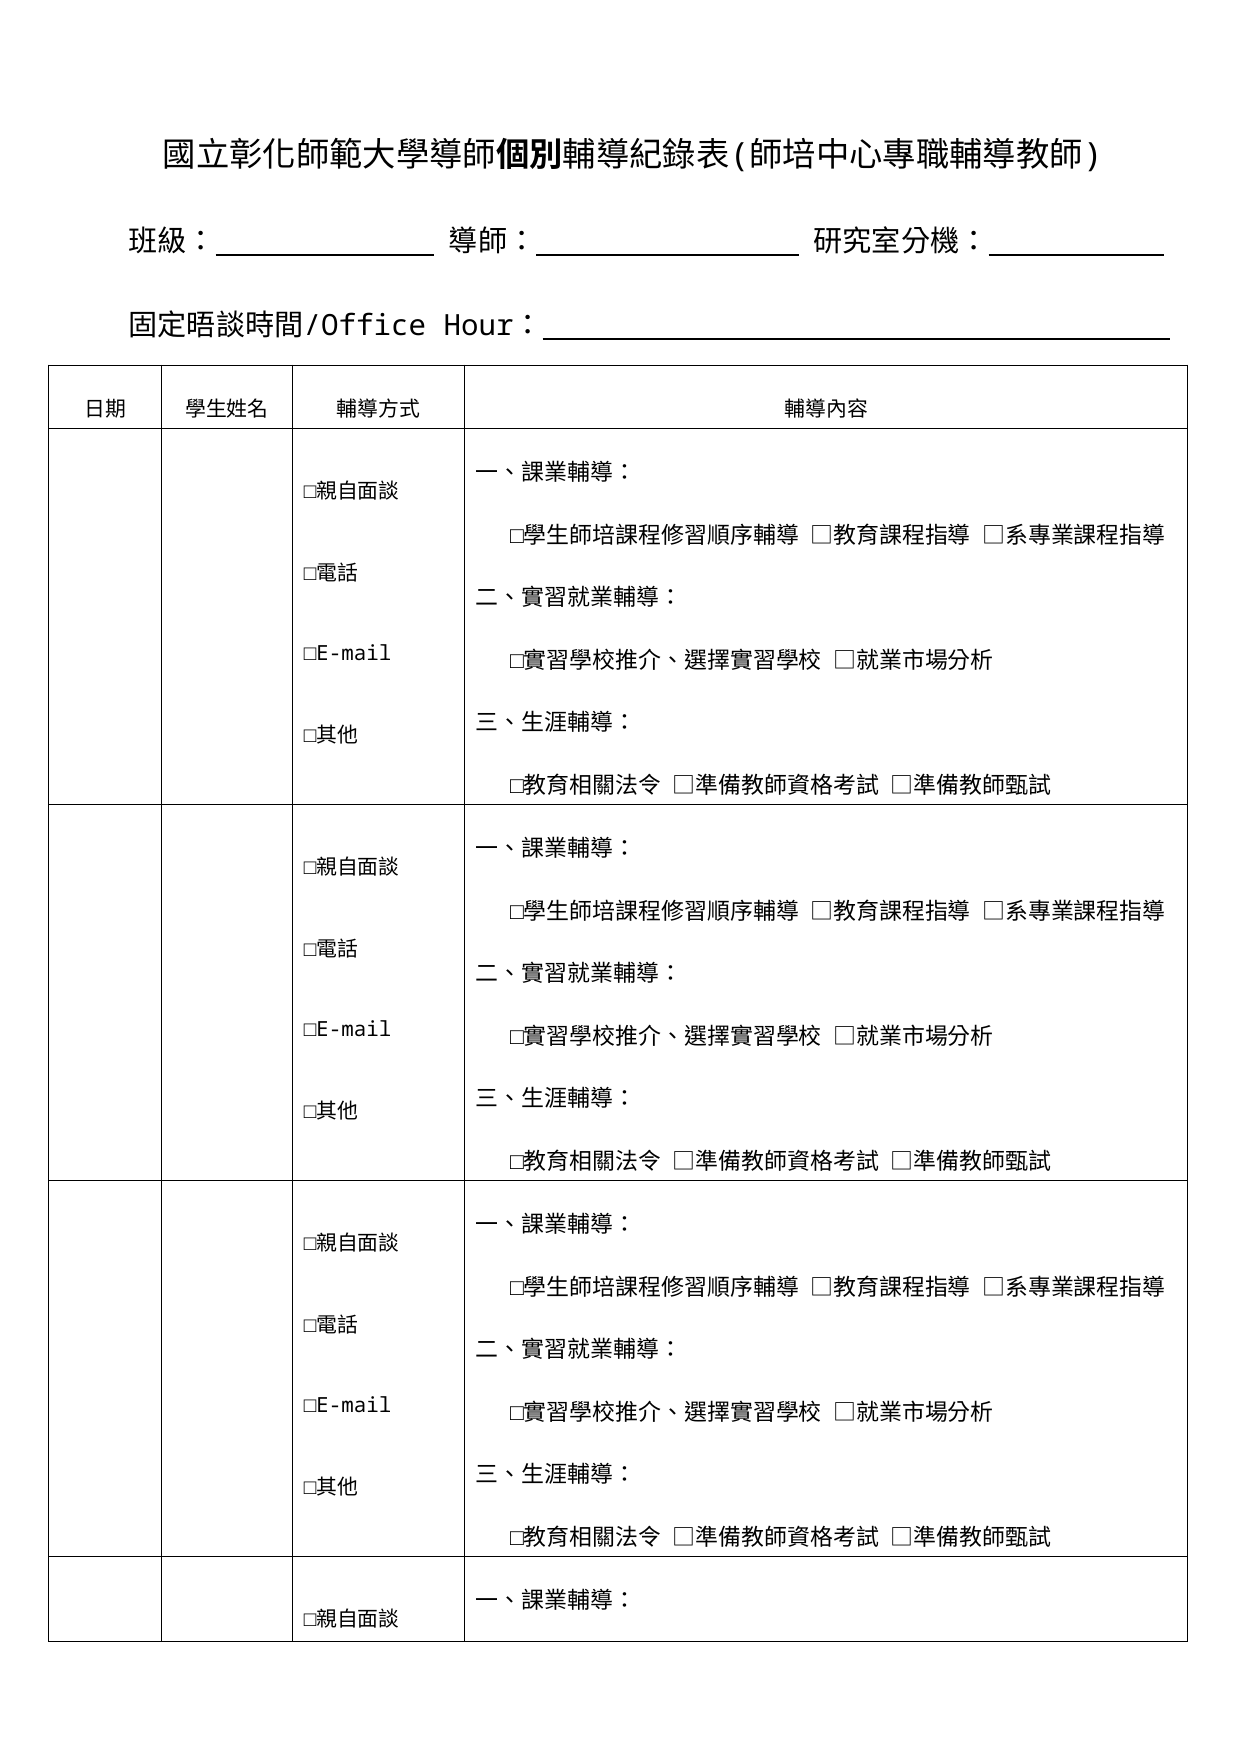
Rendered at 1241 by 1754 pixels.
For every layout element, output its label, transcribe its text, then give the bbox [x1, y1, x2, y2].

table_cell [49, 1557, 161, 1641]
table_cell [162, 429, 292, 804]
table_cell 一、課業輔導： □學生師培課程修習順序輔導 □教育課程指導 □系專業課程指導 二、實習就業輔導： □實習學校推介、選擇實習學校 □就業市場分析 三、生涯輔導： □教育相關法令 □準備教師資格考試 □準備教師甄試 [465, 1181, 1187, 1556]
text 固定晤談時間/Office Hour： [128, 281, 1181, 343]
table_cell [162, 1557, 292, 1641]
table_header 學生姓名 [162, 366, 292, 428]
table_cell [49, 1181, 161, 1556]
table_cell □親自面談 □電話 □E-mail □其他 [293, 805, 464, 1180]
table_cell [49, 429, 161, 804]
text 班級： 導師： 研究室分機： [128, 197, 1240, 260]
table_cell 一、課業輔導： [465, 1557, 1187, 1641]
table_cell 一、課業輔導： □學生師培課程修習順序輔導 □教育課程指導 □系專業課程指導 二、實習就業輔導： □實習學校推介、選擇實習學校 □就業市場分析 三、生涯輔導： □教育相關法令 □準備教師資格考試 □準備教師甄試 [465, 429, 1187, 804]
text 國立彰化師範大學導師個別輔導紀錄表(師培中心專職輔導教師) [84, 111, 1181, 173]
table_cell [49, 805, 161, 1180]
table_cell □親自面談 [293, 1557, 464, 1641]
table_cell 一、課業輔導： □學生師培課程修習順序輔導 □教育課程指導 □系專業課程指導 二、實習就業輔導： □實習學校推介、選擇實習學校 □就業市場分析 三、生涯輔導： □教育相關法令 □準備教師資格考試 □準備教師甄試 [465, 805, 1187, 1180]
table_cell □親自面談 □電話 □E-mail □其他 [293, 429, 464, 804]
table_cell [162, 1181, 292, 1556]
table_header 日期 [49, 366, 161, 428]
table_header 輔導內容 [465, 366, 1187, 428]
table_cell □親自面談 □電話 □E-mail □其他 [293, 1181, 464, 1556]
table_header 輔導方式 [293, 366, 464, 428]
table_cell [162, 805, 292, 1180]
